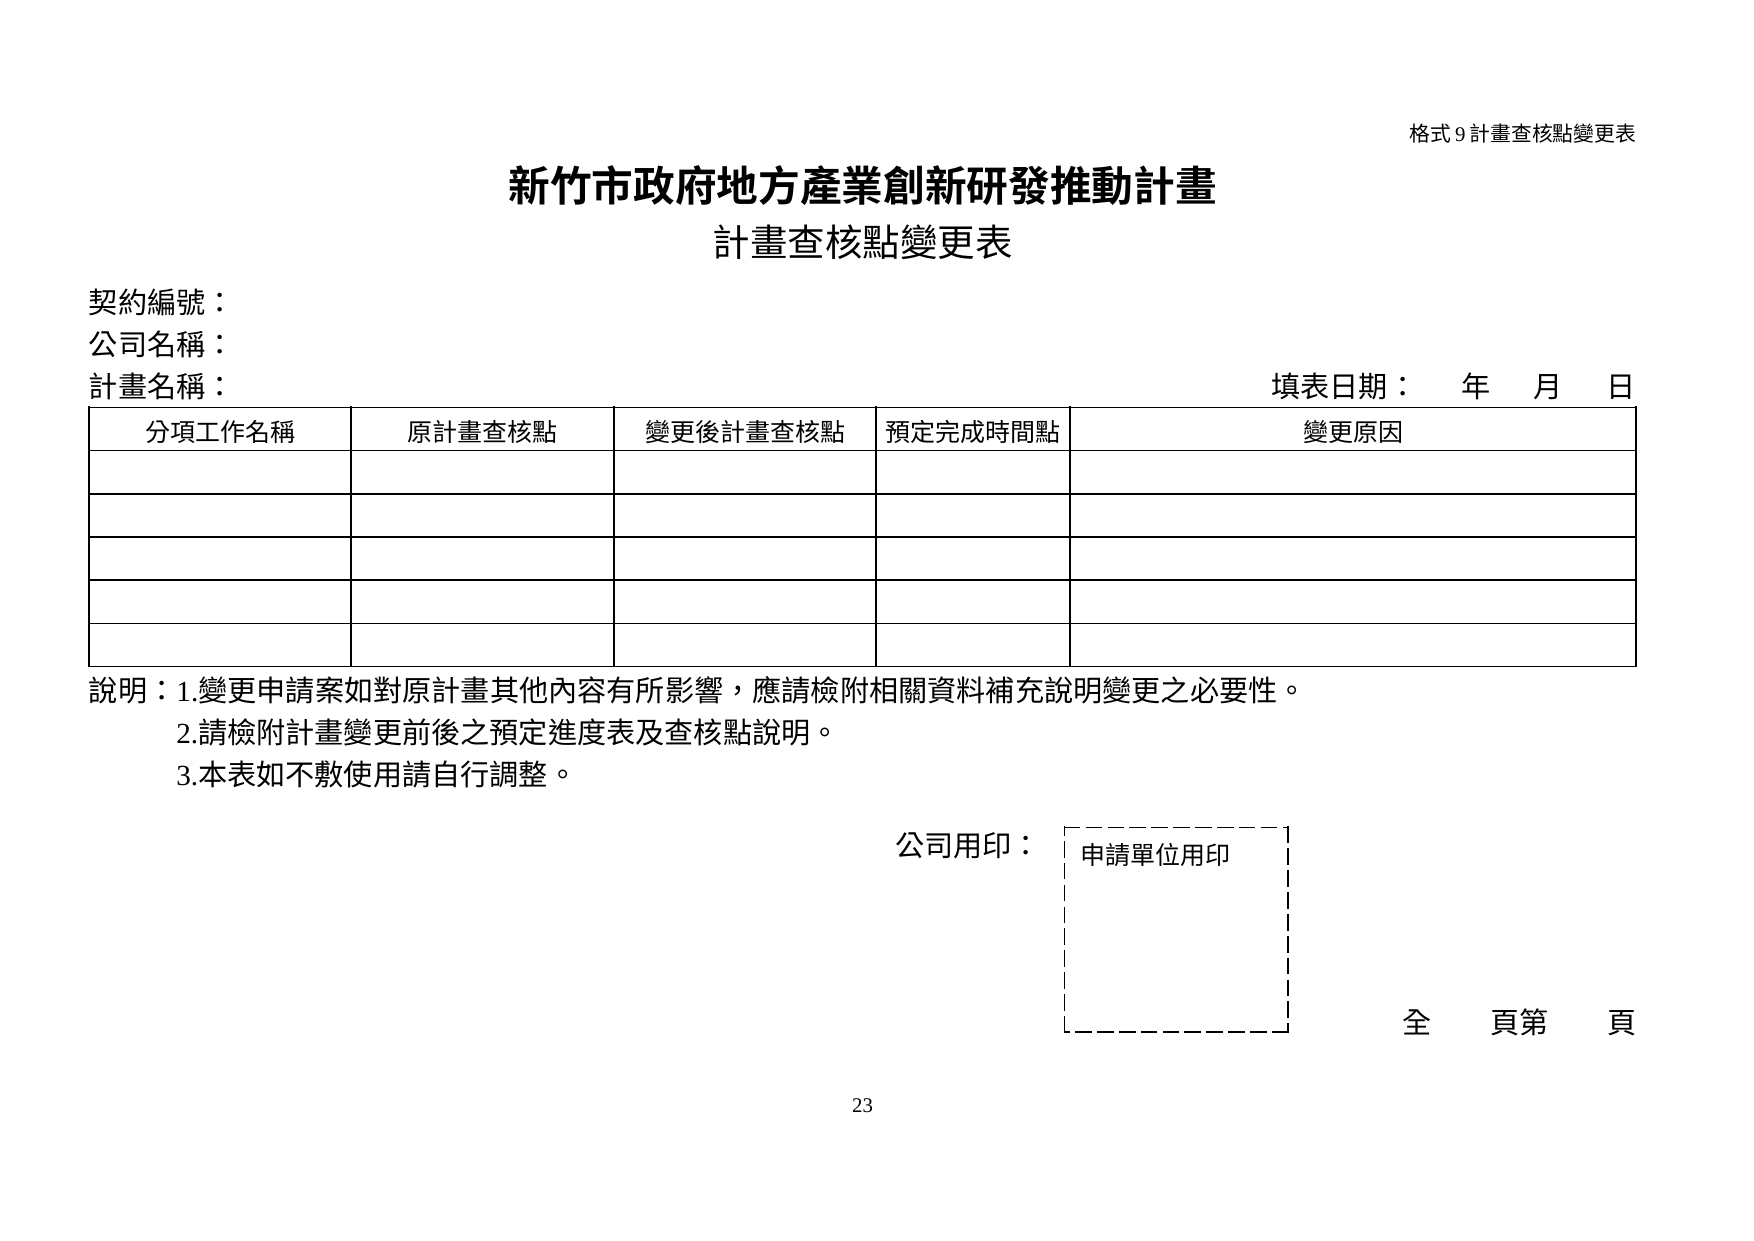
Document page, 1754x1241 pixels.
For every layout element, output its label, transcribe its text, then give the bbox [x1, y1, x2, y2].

text 公司用印： [895, 823, 1636, 865]
text 新竹市政府地方產業創新研發推動計畫 [89, 153, 1636, 213]
table_cell [877, 538, 1069, 579]
table_header 分項工作名稱 [90, 408, 350, 449]
table_cell [615, 495, 875, 536]
text 格式9計畫查核點變更表 [139, 91, 1636, 153]
text 全 頁第 頁 [92, 999, 1636, 1042]
text 契約編號： [89, 268, 1636, 322]
table_cell [615, 581, 875, 622]
text 2.請檢附計畫變更前後之預定進度表及查核點說明。 [176, 709, 1636, 752]
table_cell [90, 538, 350, 579]
table_cell [1071, 538, 1635, 579]
text 計畫名稱： 填表日期： 年 月 日 [89, 364, 1636, 406]
table_cell [352, 538, 613, 579]
table_cell [1071, 581, 1635, 622]
table_cell [877, 495, 1069, 536]
text 計畫查核點變更表 [89, 213, 1636, 268]
table_cell [877, 624, 1069, 666]
table_header 變更後計畫查核點 [615, 408, 875, 449]
table_cell [90, 581, 350, 622]
text 公司名稱： [89, 322, 1636, 364]
text 申請單位用印 [1080, 835, 1272, 872]
table_header 原計畫查核點 [352, 408, 613, 449]
table_cell [90, 451, 350, 493]
table_cell [352, 624, 613, 666]
table_cell [615, 538, 875, 579]
table_cell [1071, 624, 1635, 666]
text 說明：1.變更申請案如對原計畫其他內容有所影響，應請檢附相關資料補充說明變更之必要性。 [89, 667, 1636, 709]
table_cell [352, 451, 613, 493]
table_cell [352, 581, 613, 622]
table_header 預定完成時間點 [877, 408, 1069, 449]
table_cell [615, 624, 875, 666]
table_cell [90, 495, 350, 536]
text 3.本表如不敷使用請自行調整。 [176, 752, 1636, 794]
table_cell [90, 624, 350, 666]
table_cell [877, 451, 1069, 493]
table_cell [1071, 495, 1635, 536]
table_cell [615, 451, 875, 493]
table_header 變更原因 [1071, 408, 1635, 449]
table_cell [877, 581, 1069, 622]
table_cell [1071, 451, 1635, 493]
table_cell [352, 495, 613, 536]
